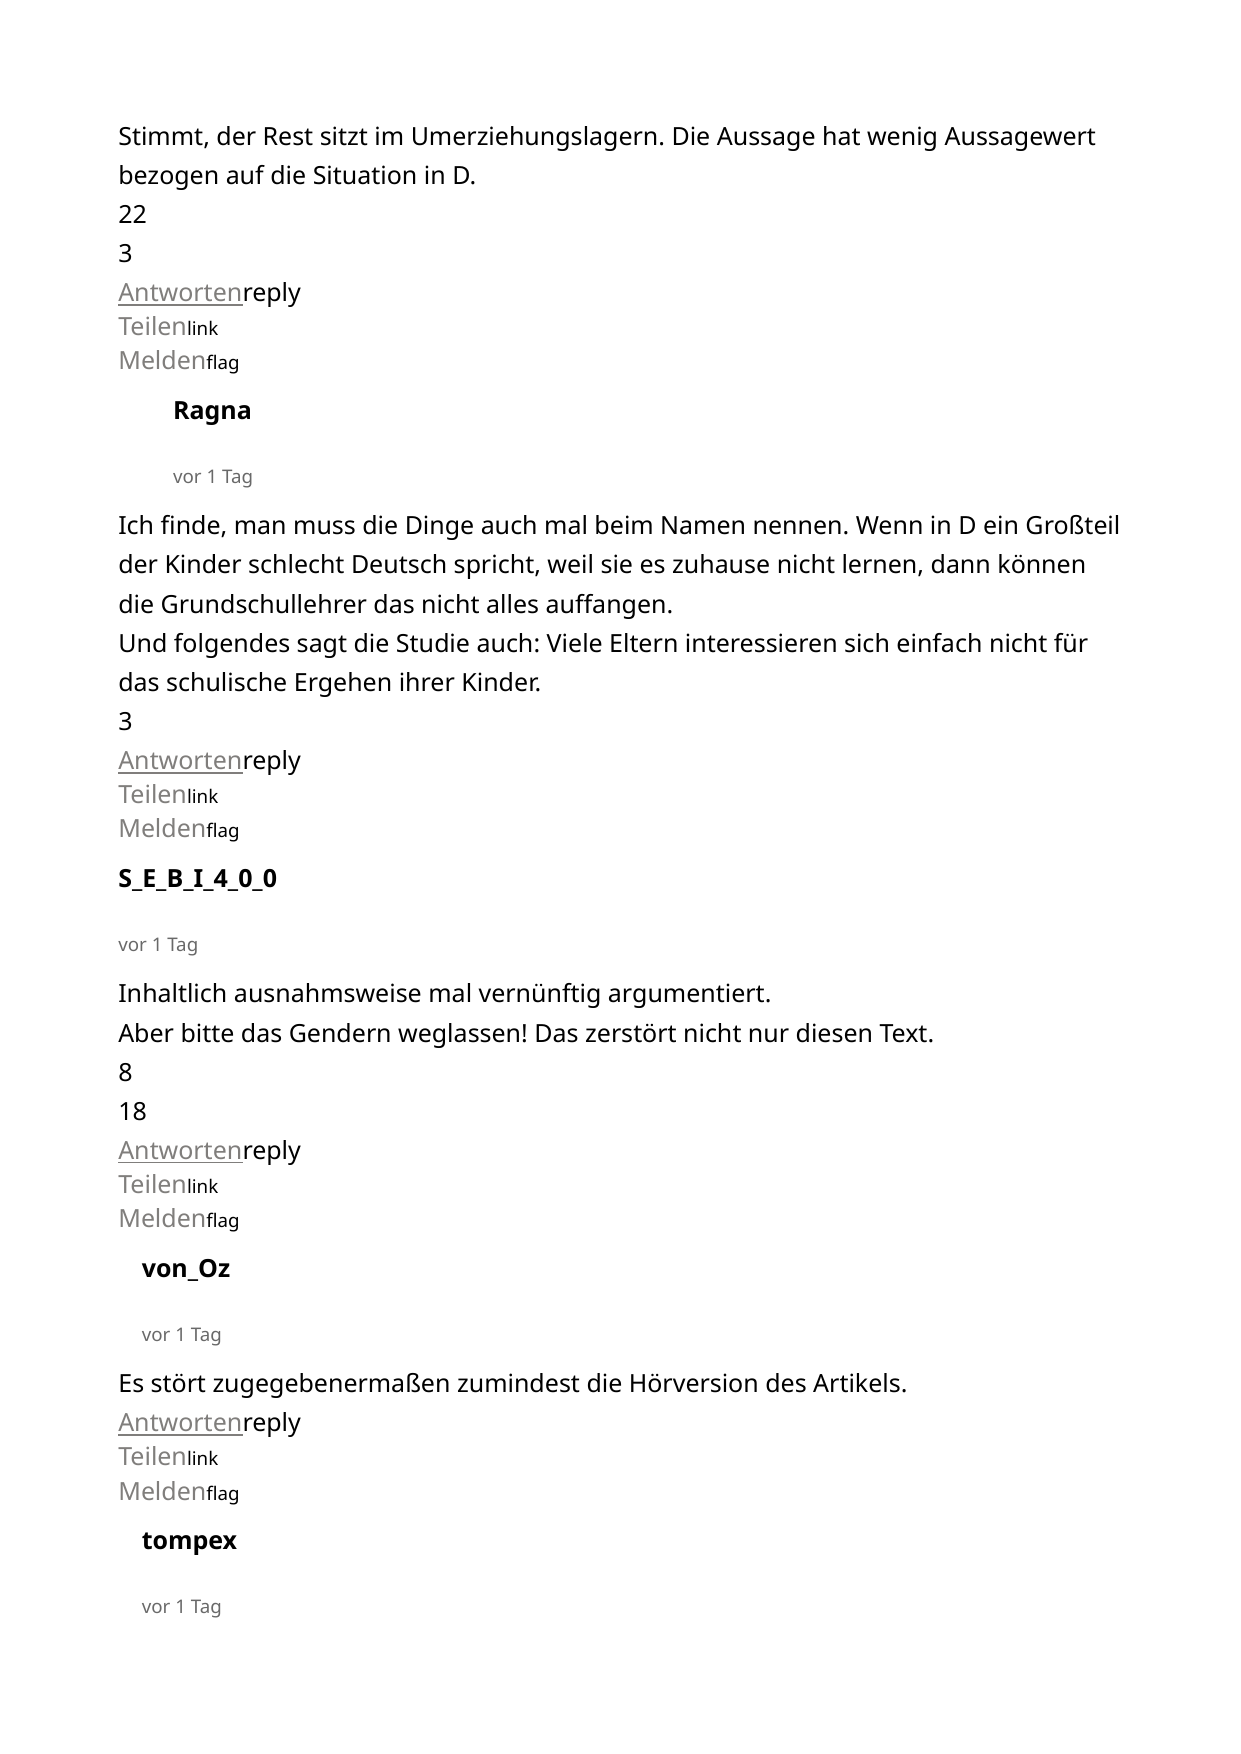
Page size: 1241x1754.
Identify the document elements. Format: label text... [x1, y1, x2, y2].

text Meldenflag [118, 343, 1122, 377]
text Es stört zugegebenermaßen zumindest die Hörversion des Artikels. [118, 1366, 1122, 1400]
text von_Oz [142, 1251, 1114, 1284]
text Teilenlink [118, 1167, 1122, 1201]
text Ragna [173, 393, 1114, 427]
text vor 1 Tag [173, 463, 1117, 488]
text 3 [118, 704, 1122, 738]
text 22 [118, 196, 1122, 231]
text Inhaltlich ausnahmsweise mal vernünftig argumentiert. Aber bitte das Gendern weglassen! Das zerstört nicht nur diesen Text. [118, 976, 1122, 1049]
text Antwortenreply [118, 1405, 1122, 1439]
text Meldenflag [118, 1473, 1122, 1507]
text tompex [142, 1523, 1114, 1557]
text 8 [118, 1054, 1122, 1088]
text vor 1 Tag [142, 1321, 1117, 1346]
text Stimmt, der Rest sitzt im Umerziehungslagern. Die Aussage hat wenig Aussagewert bezogen auf die Situation in D. [118, 118, 1122, 191]
text Meldenflag [118, 811, 1122, 845]
text S_E_B_I_4_0_0 [118, 861, 1114, 895]
text vor 1 Tag [142, 1593, 1117, 1619]
text Antwortenreply [118, 275, 1122, 309]
text 18 [118, 1093, 1122, 1128]
text Antwortenreply [118, 1133, 1122, 1167]
text Meldenflag [118, 1201, 1122, 1235]
text Teilenlink [118, 777, 1122, 811]
text vor 1 Tag [118, 931, 1117, 957]
text Teilenlink [118, 309, 1122, 343]
text Ich finde, man muss die Dinge auch mal beim Namen nennen. Wenn in D ein Großteil der Kinder schlecht Deutsch spricht, weil sie es zuhause nicht lernen, dann können die Grundschullehrer das nicht alles auffangen. Und folgendes sagt die Studie auch: Viele Eltern interessieren sich einfach nicht für das schulische Ergehen ihrer Kinder. [118, 508, 1122, 699]
text Antwortenreply [118, 743, 1122, 777]
text Teilenlink [118, 1439, 1122, 1473]
text 3 [118, 236, 1122, 270]
